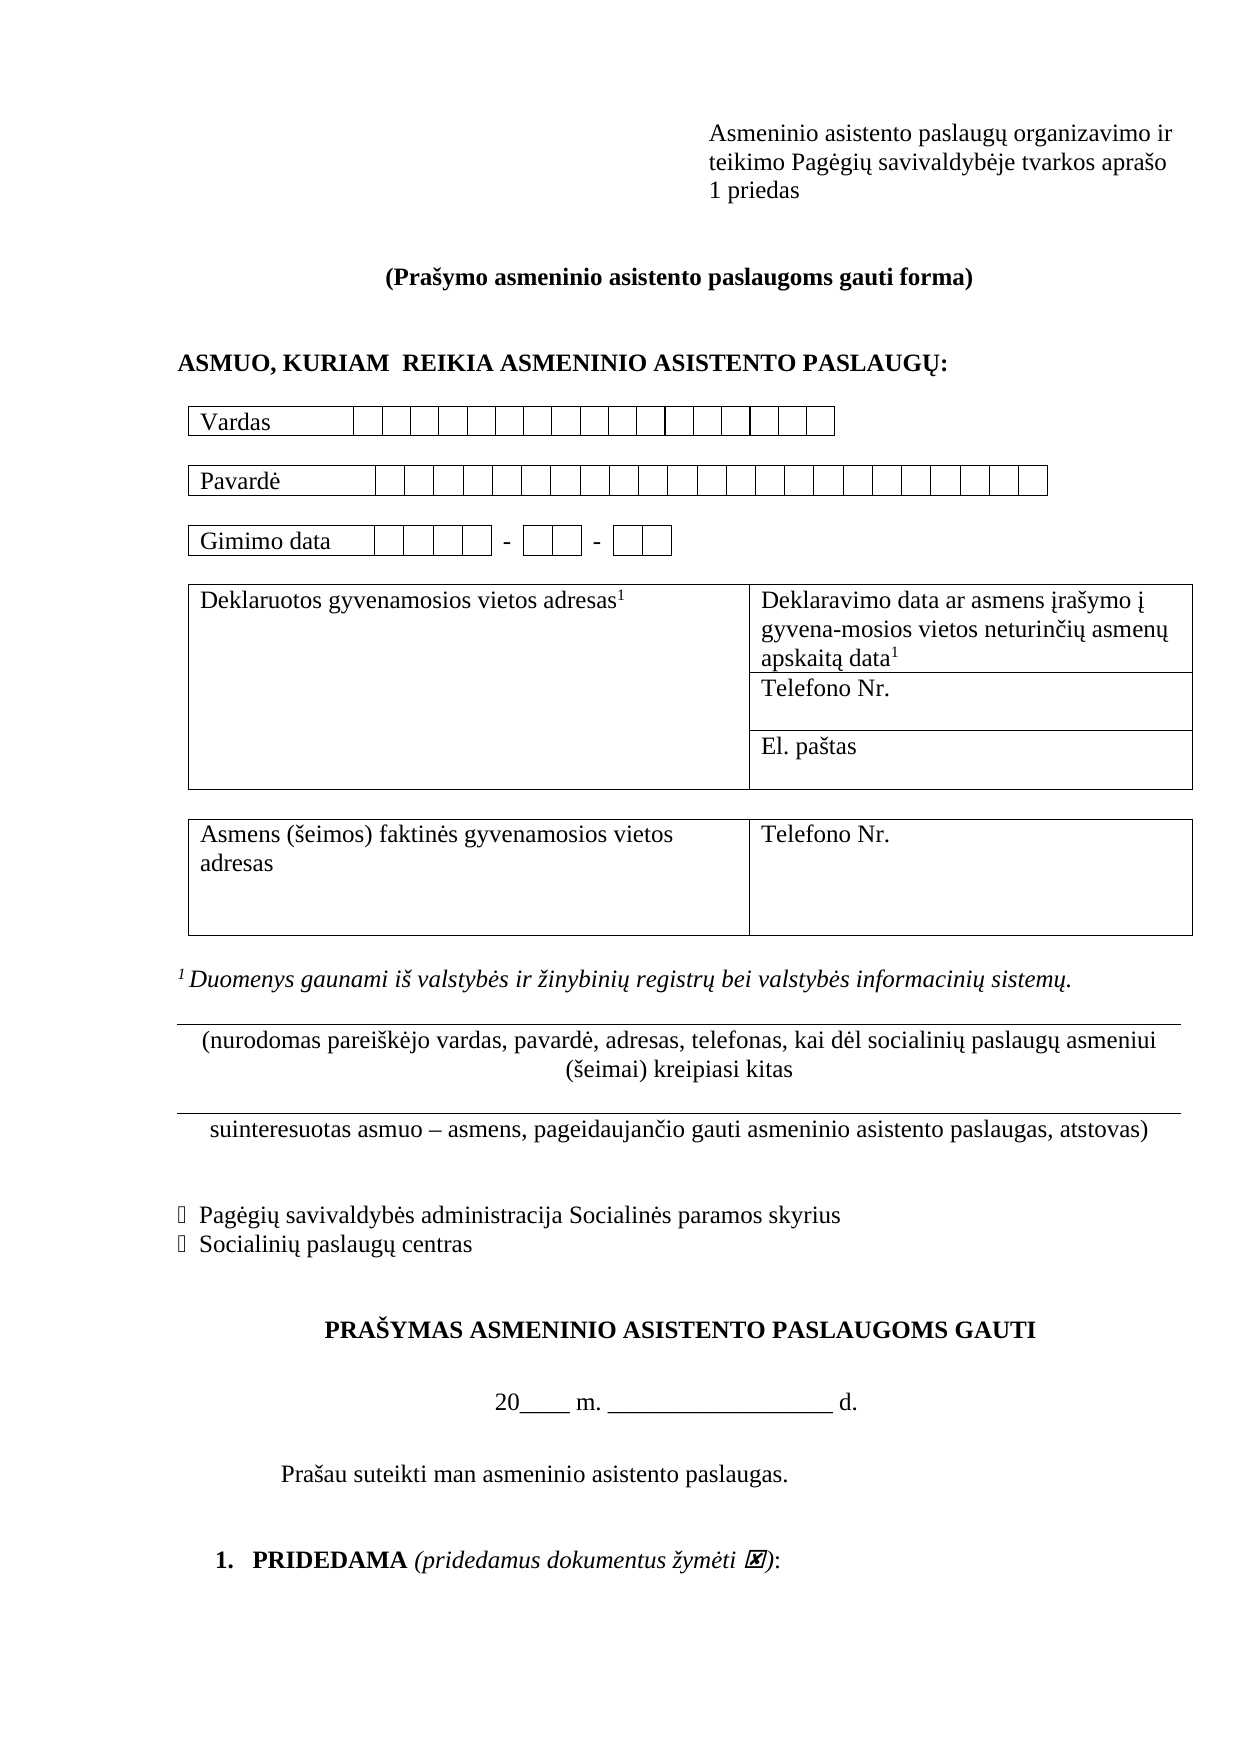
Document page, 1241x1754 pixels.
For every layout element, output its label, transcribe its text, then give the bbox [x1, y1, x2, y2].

text 1. PRIDEDAMA (pridedamus dokumentus žymėti ): [215, 1546, 1181, 1574]
table_header [694, 407, 721, 435]
text 1 Duomenys gaunami iš valstybės ir žinybinių registrų bei valstybės informacinių sistemų. [177, 964, 1181, 993]
table_cell El. paštas [750, 731, 1192, 789]
table_header [610, 466, 638, 495]
table_header [439, 407, 467, 435]
table_header [961, 466, 989, 495]
table_header [524, 526, 552, 554]
table_header [581, 407, 608, 435]
table_header [701, 525, 1188, 554]
table_header [609, 407, 636, 435]
text (Prašymo asmeninio asistento paslaugoms gauti forma) [177, 262, 1181, 291]
table_header [666, 407, 693, 435]
table_header [698, 466, 726, 495]
table_header [354, 407, 382, 435]
text (nurodomas pareiškėjo vardas, pavardė, adresas, telefonas, kai dėl socialinių paslaugų asmeniui (šeimai) kreipiasi kitas [177, 1025, 1181, 1082]
table_header [493, 466, 521, 495]
table_header Deklaruotos gyvenamosios vietos adresas1 [189, 585, 749, 672]
table_header [468, 407, 495, 435]
table_header [1077, 465, 1188, 495]
table_header - [492, 525, 523, 554]
text PRAŠYMAS ASMENINIO ASisTENTO PASLAUGOMS GAUTI [177, 1316, 1184, 1344]
table_header Telefono Nr. [750, 820, 1192, 934]
table_header [756, 466, 784, 495]
table_header Vardas [189, 407, 353, 435]
table_header [931, 466, 960, 495]
table_header [404, 526, 433, 554]
table_header [614, 526, 642, 554]
table_header [722, 407, 749, 435]
table_header [383, 407, 410, 435]
table_header [844, 466, 872, 495]
text  Socialinių paslaugų centras [177, 1229, 1181, 1258]
table_header [643, 526, 671, 554]
table_header [807, 407, 834, 435]
text Prašau suteikti man asmeninio asistento paslaugas. [177, 1459, 1184, 1488]
text ASMUO, KURIAM REIKIA ASMENINIO ASISTENTO PASLAUGŲ: [177, 348, 1184, 377]
table_header [434, 466, 463, 495]
text  Pagėgių savivaldybės administracija Socialinės paramos skyrius [177, 1201, 1181, 1229]
table_header [551, 466, 580, 495]
text 1 priedas [177, 176, 1181, 204]
table_header [672, 525, 701, 554]
table_header [668, 466, 697, 495]
table_header [553, 526, 581, 554]
table_header Deklaravimo data ar asmens įrašymo į gyvena-mosios vietos neturinčių asmenų apskaitą data1 [750, 585, 1192, 672]
table_header [434, 526, 462, 554]
table_header [376, 466, 404, 495]
table_header - [582, 525, 613, 554]
table_header [1019, 466, 1047, 495]
table_header [727, 466, 755, 495]
table_header [463, 526, 491, 554]
table_header [464, 466, 492, 495]
text 20____ m. __________________ d. [177, 1387, 1181, 1416]
table_header [637, 407, 664, 435]
table_header [751, 407, 778, 435]
table_header [639, 466, 667, 495]
table_header [552, 407, 580, 435]
table_cell [189, 730, 749, 789]
table_header [522, 466, 550, 495]
table_header [785, 466, 813, 495]
text suinteresuotas asmuo – asmens, pageidaujančio gauti asmeninio asistento paslaugas, atstovas) [177, 1114, 1181, 1143]
table_header Gimimo data [189, 526, 374, 554]
table_header Asmens (šeimos) faktinės gyvenamosios vietos adresas [189, 820, 749, 934]
table_header [873, 466, 901, 495]
text Asmeninio asistento paslaugų organizavimo ir [177, 118, 1181, 147]
table_header [411, 407, 438, 435]
table_cell [189, 672, 749, 730]
table_header [581, 466, 609, 495]
table_header Pavardė [189, 466, 375, 495]
table_header [496, 407, 523, 435]
table_header [524, 407, 551, 435]
table_header [1048, 465, 1077, 495]
table_header [990, 466, 1018, 495]
table_header [779, 407, 806, 435]
text teikimo Pagėgių savivaldybėje tvarkos aprašo [177, 147, 1181, 176]
table_cell Telefono Nr. [750, 673, 1192, 730]
table_header [405, 466, 433, 495]
table_header [814, 466, 843, 495]
table_header [902, 466, 930, 495]
table_header [375, 526, 403, 554]
